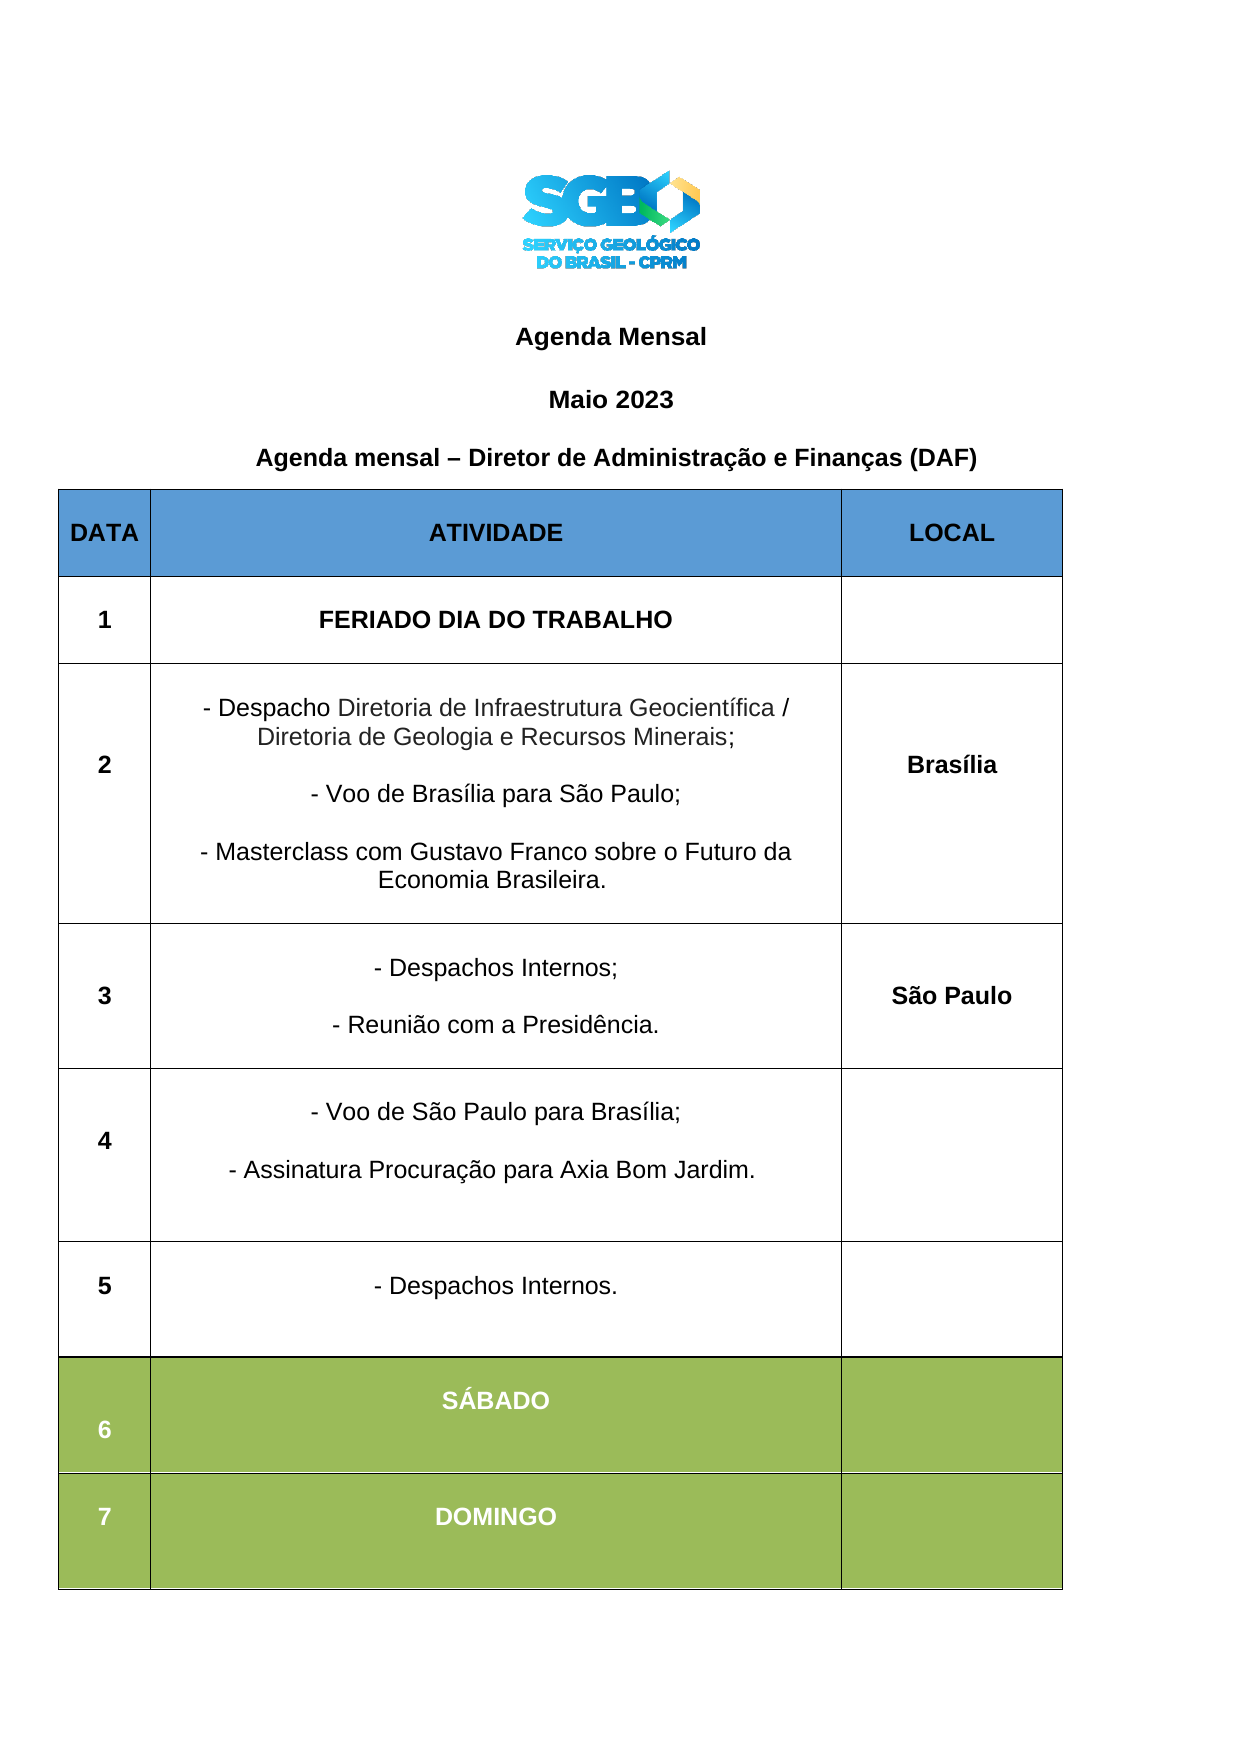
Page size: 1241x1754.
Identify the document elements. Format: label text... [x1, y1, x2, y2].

text Maio 2023 [424, 385, 798, 414]
table_cell 1 [59, 577, 150, 663]
table_header ATIVIDADE [151, 490, 841, 576]
table_cell [842, 1242, 1062, 1356]
table_cell SÁBADO [151, 1358, 841, 1472]
table_cell [1063, 923, 1240, 1068]
table_cell 3 [59, 924, 150, 1068]
table_cell DOMINGO [151, 1474, 841, 1588]
table_cell [842, 1358, 1062, 1472]
table_cell [1063, 1356, 1240, 1472]
table_cell 4 [59, 1069, 150, 1241]
table_cell Brasília [842, 664, 1062, 923]
table_cell 7 [59, 1474, 150, 1588]
table_header LOCAL [842, 490, 1062, 576]
table_cell 6 [59, 1358, 150, 1472]
table_cell FERIADO DIA DO TRABALHO [151, 577, 841, 663]
table_header [1063, 489, 1240, 576]
table_cell 2 [59, 664, 150, 923]
table_cell [1063, 1068, 1240, 1241]
table_cell - Despachos Internos. [151, 1242, 841, 1356]
table_cell 5 [59, 1242, 150, 1356]
table_cell - Voo de São Paulo para Brasília; - Assinatura Procuração para Axia Bom Jardim. [151, 1069, 841, 1241]
table_cell [842, 1069, 1062, 1241]
table_cell [1063, 1241, 1240, 1356]
table_cell [842, 1474, 1062, 1588]
table_cell - Despacho Diretoria de Infraestrutura Geocientífica / Diretoria de Geologia e Recursos Minerais; - Voo de Brasília para São Paulo; - Masterclass com Gustavo Franco sobre o Futuro da Economia Brasileira. [151, 664, 841, 923]
table_cell [842, 577, 1062, 663]
table_cell - Despachos Internos; - Reunião com a Presidência. [151, 924, 841, 1068]
text Agenda Mensal [424, 322, 798, 351]
table_cell [1063, 663, 1240, 923]
table_cell São Paulo [842, 924, 1062, 1068]
table_cell [1063, 576, 1240, 663]
table_header DATA [59, 490, 150, 576]
table_cell [1063, 1473, 1240, 1588]
text Agenda mensal – Diretor de Administração e Finanças (DAF) [177, 443, 1063, 472]
